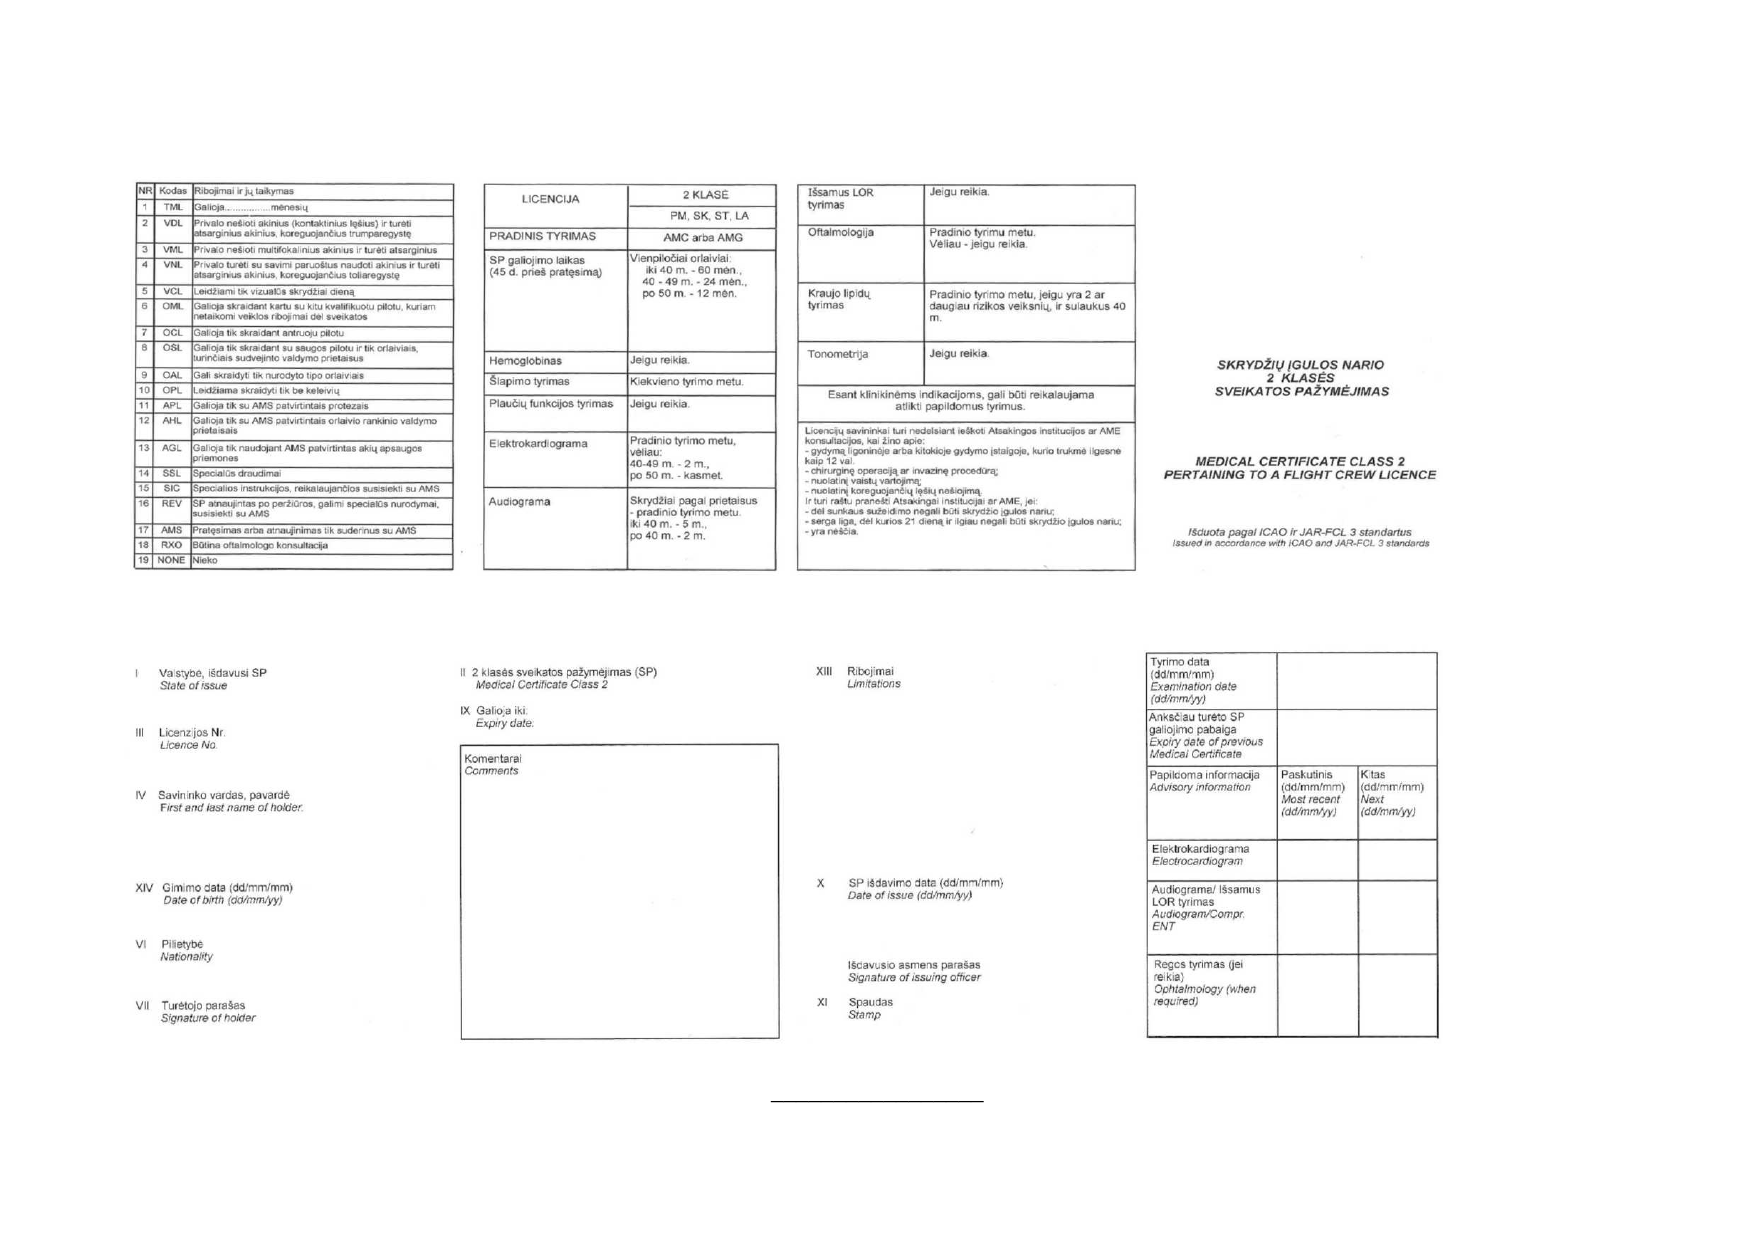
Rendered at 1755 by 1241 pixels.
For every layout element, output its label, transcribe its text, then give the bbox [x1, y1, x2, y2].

text _________________ [118, 1076, 1636, 1105]
